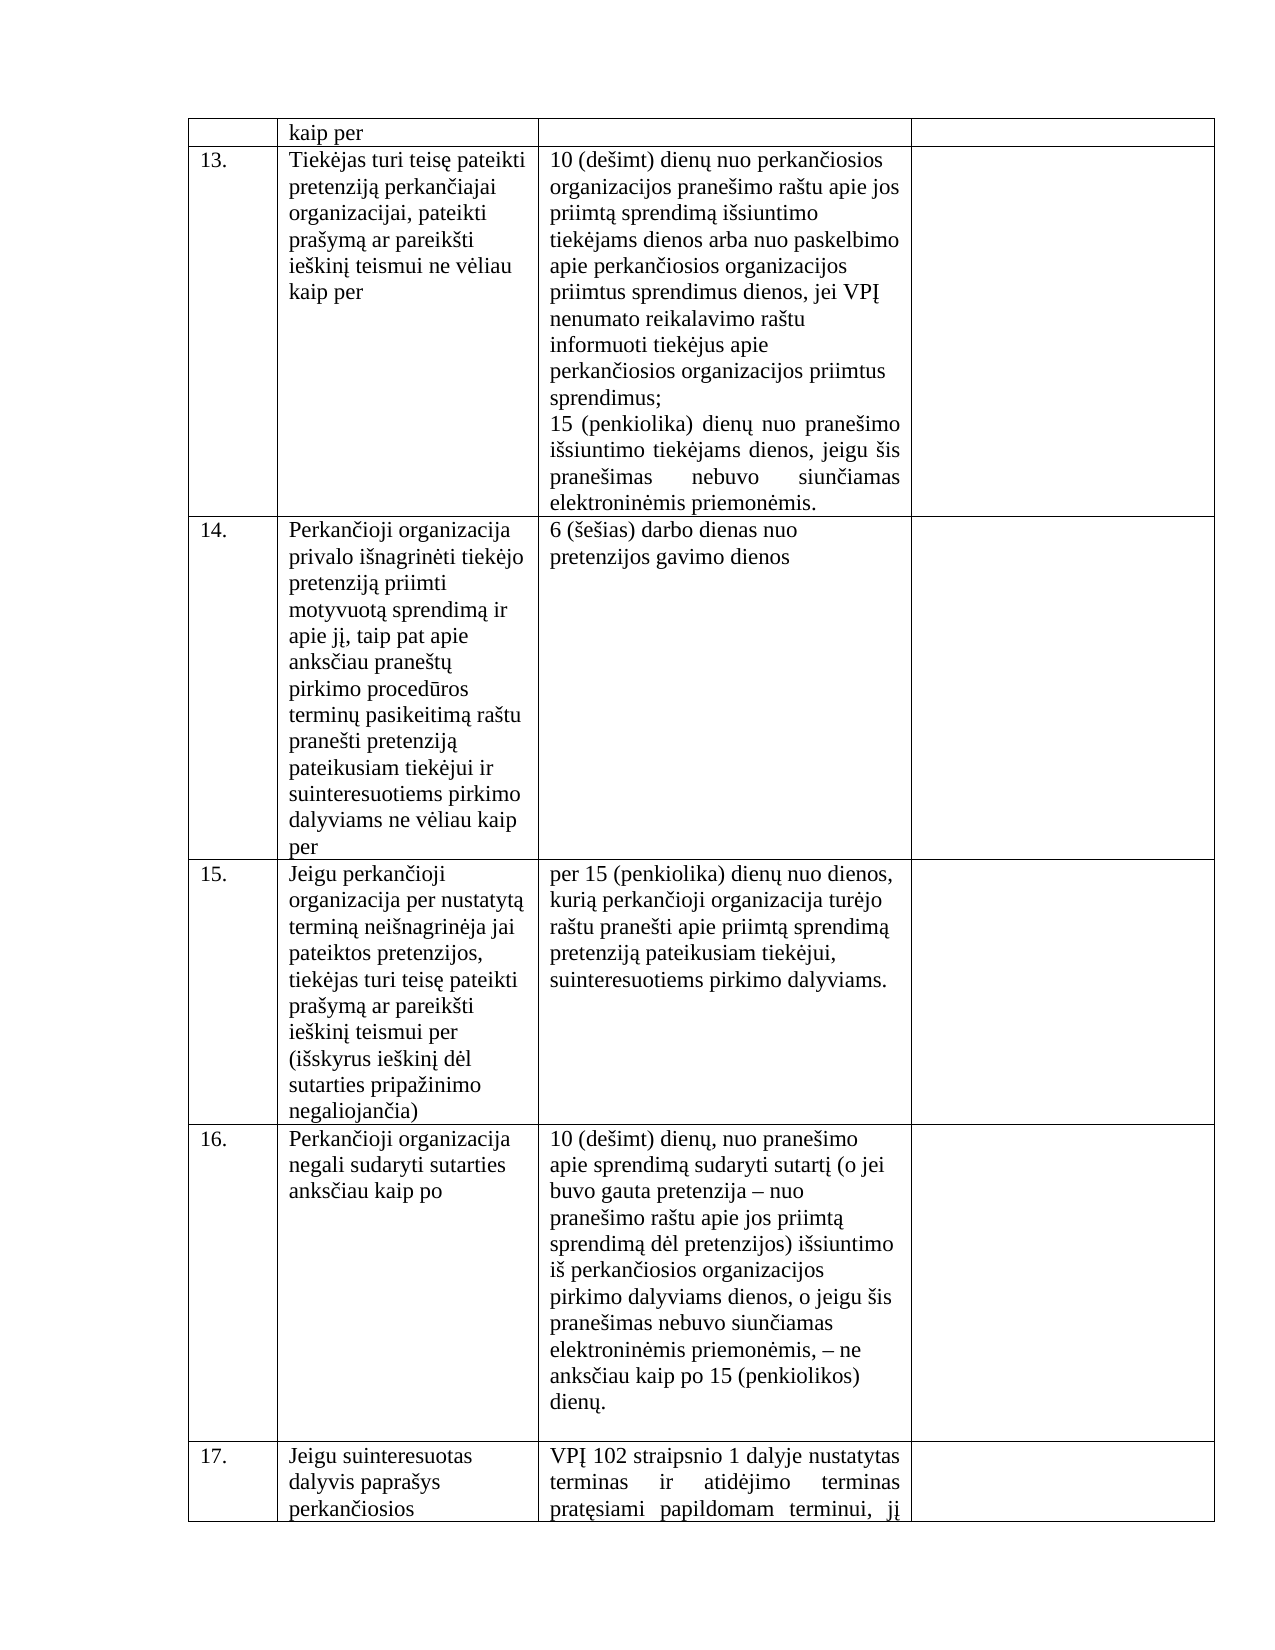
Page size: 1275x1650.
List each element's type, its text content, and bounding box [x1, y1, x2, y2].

table_cell [912, 517, 1214, 859]
table_cell per 15 (penkiolika) dienų nuo dienos, kurią perkančioji organizacija turėjo raštu pranešti apie priimtą sprendimą pretenziją pateikusiam tiekėjui, suinteresuotiems pirkimo dalyviams. [539, 860, 911, 1124]
table_cell [189, 119, 277, 146]
table_cell Tiekėjas turi teisę pateikti pretenziją perkančiajai organizacijai, pateikti prašymą ar pareikšti ieškinį teismui ne vėliau kaip per [278, 147, 538, 516]
table_cell [189, 1125, 277, 1441]
table_cell [912, 119, 1214, 146]
table_cell [189, 1442, 277, 1521]
table_cell [912, 1125, 1214, 1441]
table_cell [189, 147, 277, 516]
table_cell Jeigu suinteresuotas dalyvis paprašys perkančiosios [278, 1442, 538, 1521]
table_cell kaip per [278, 119, 538, 146]
table_cell [912, 860, 1214, 1124]
table_cell [539, 119, 911, 146]
table_cell VPĮ 102 straipsnio 1 dalyje nustatytas terminas ir atidėjimo terminas pratęsiami papildomam terminui, jį [539, 1442, 911, 1521]
table_cell [189, 860, 277, 1124]
table_cell Jeigu perkančioji organizacija per nustatytą terminą neišnagrinėja jai pateiktos pretenzijos, tiekėjas turi teisę pateikti prašymą ar pareikšti ieškinį teismui per (išskyrus ieškinį dėl sutarties pripažinimo negaliojančia) [278, 860, 538, 1124]
table_cell [912, 147, 1214, 516]
table_cell 10 (dešimt) dienų nuo perkančiosios organizacijos pranešimo raštu apie jos priimtą sprendimą išsiuntimo tiekėjams dienos arba nuo paskelbimo apie perkančiosios organizacijos priimtus sprendimus dienos, jei VPĮ nenumato reikalavimo raštu informuoti tiekėjus apie perkančiosios organizacijos priimtus sprendimus; 15 (penkiolika) dienų nuo pranešimo išsiuntimo tiekėjams dienos, jeigu šis pranešimas nebuvo siunčiamas elektroninėmis priemonėmis. [539, 147, 911, 516]
table_cell Perkančioji organizacija negali sudaryti sutarties anksčiau kaip po [278, 1125, 538, 1441]
table_cell Perkančioji organizacija privalo išnagrinėti tiekėjo pretenziją priimti motyvuotą sprendimą ir apie jį, taip pat apie anksčiau praneštų pirkimo procedūros terminų pasikeitimą raštu pranešti pretenziją pateikusiam tiekėjui ir suinteresuotiems pirkimo dalyviams ne vėliau kaip per [278, 517, 538, 859]
table_cell 10 (dešimt) dienų, nuo pranešimo apie sprendimą sudaryti sutartį (o jei buvo gauta pretenzija – nuo pranešimo raštu apie jos priimtą sprendimą dėl pretenzijos) išsiuntimo iš perkančiosios organizacijos pirkimo dalyviams dienos, o jeigu šis pranešimas nebuvo siunčiamas elektroninėmis priemonėmis, – ne anksčiau kaip po 15 (penkiolikos) dienų. [539, 1125, 911, 1441]
table_cell [912, 1442, 1214, 1521]
table_cell [189, 517, 277, 859]
table_cell 6 (šešias) darbo dienas nuo pretenzijos gavimo dienos [539, 517, 911, 859]
